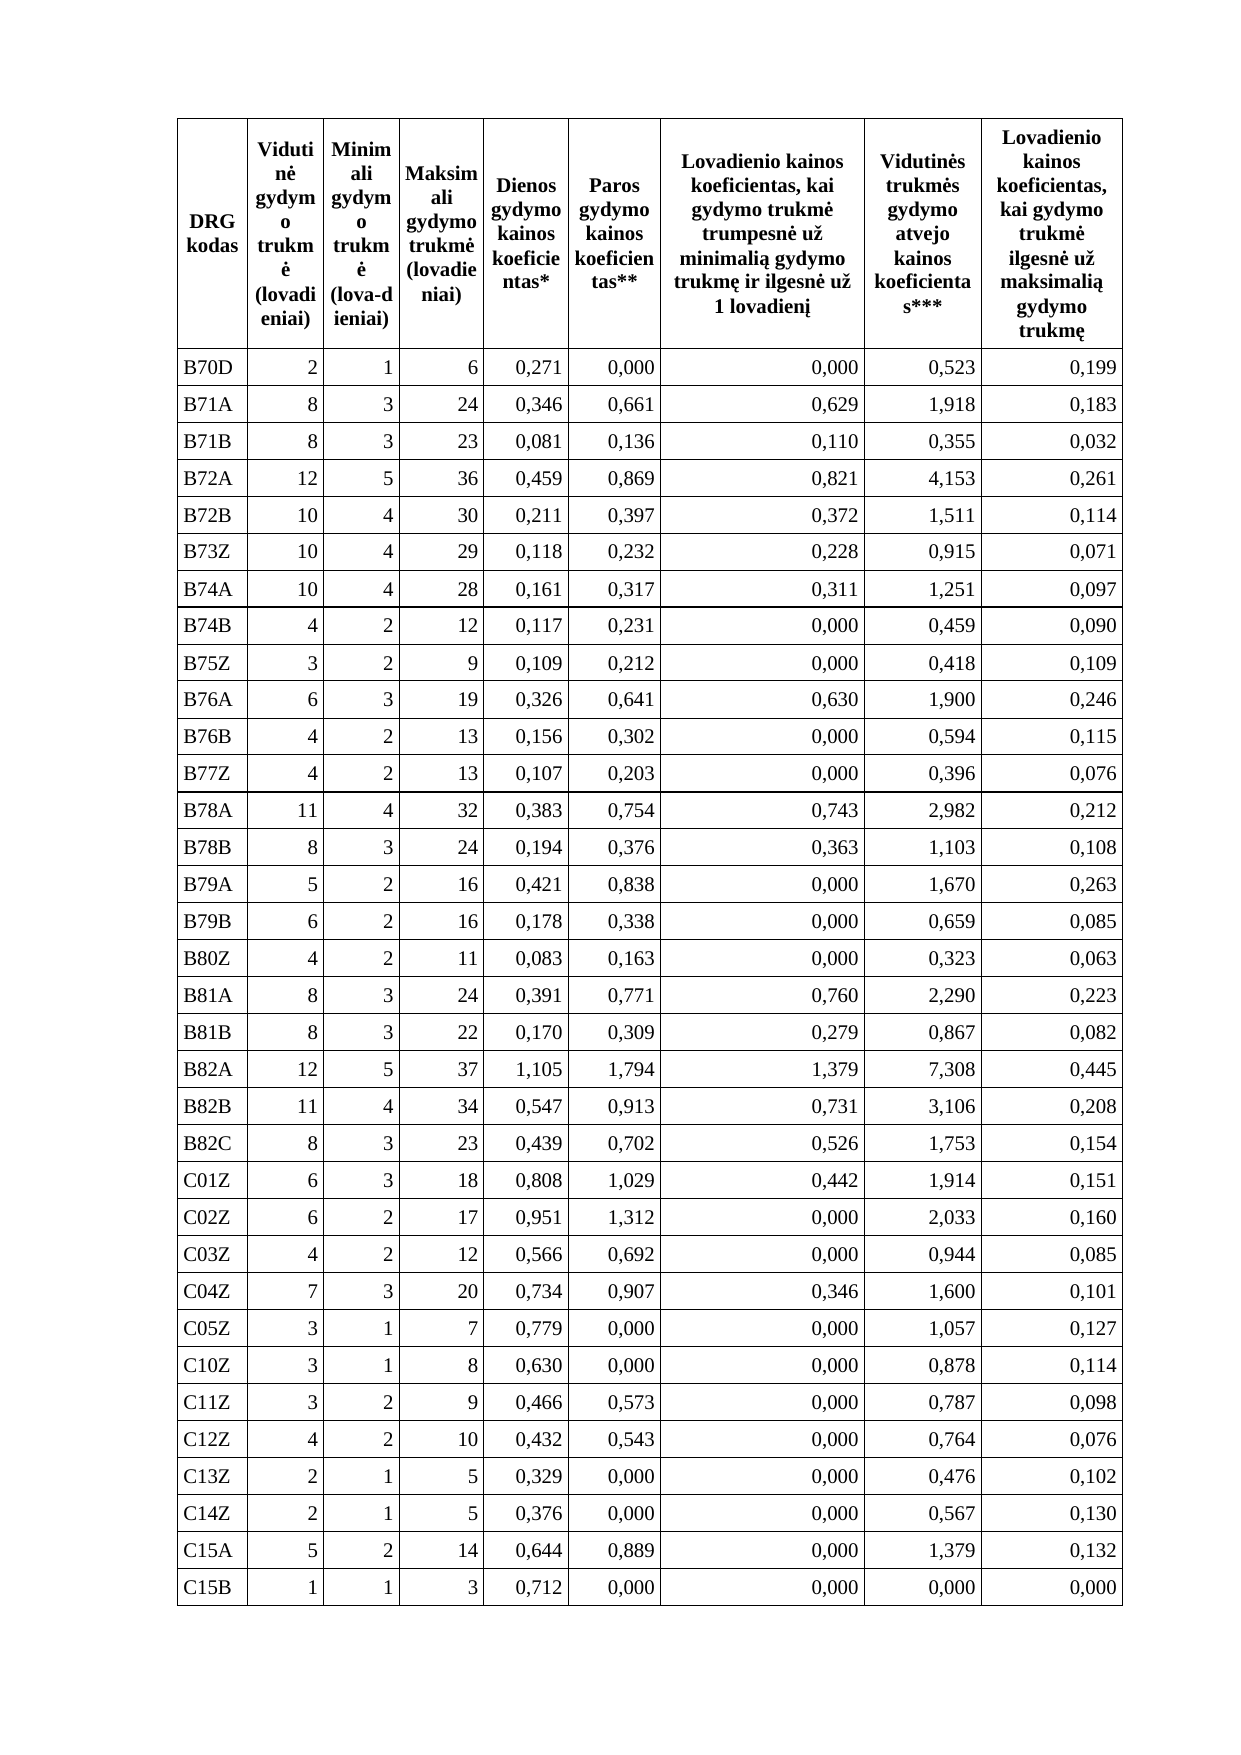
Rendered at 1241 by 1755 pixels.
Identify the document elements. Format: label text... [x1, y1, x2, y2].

table_cell 0,907 [569, 1273, 660, 1309]
table_cell 3 [324, 681, 399, 717]
table_cell 4 [248, 608, 323, 643]
table_cell 0,098 [982, 1384, 1122, 1420]
table_cell 5 [324, 460, 399, 496]
table_cell 0,594 [865, 719, 981, 754]
table_cell 0,082 [982, 1014, 1122, 1050]
table_cell 1 [324, 1458, 399, 1494]
table_cell B81A [178, 977, 247, 1013]
table_cell 0,821 [661, 460, 864, 496]
table_cell 0,629 [661, 386, 864, 422]
table_cell 24 [400, 829, 483, 865]
table_cell 0,114 [982, 497, 1122, 532]
table_cell 3 [324, 1273, 399, 1309]
table_cell 0,271 [484, 349, 568, 384]
table_cell 2 [248, 1458, 323, 1494]
table_cell 3 [324, 1014, 399, 1050]
table_cell 8 [248, 1014, 323, 1050]
table_cell 0,326 [484, 681, 568, 717]
table_cell 0,118 [484, 534, 568, 569]
table_header Lovadienio kainos koeficientas, kai gydymo trukmė ilgesnė už maksimalią gydymo trukmę [982, 119, 1122, 348]
table_cell 0,000 [661, 1236, 864, 1272]
table_cell 0,702 [569, 1125, 660, 1161]
table_cell 0,223 [982, 977, 1122, 1013]
table_cell 1 [324, 349, 399, 384]
table_cell 0,302 [569, 719, 660, 754]
table_cell 10 [248, 571, 323, 606]
table_cell 0,063 [982, 940, 1122, 976]
table_cell 0,127 [982, 1310, 1122, 1346]
table_cell 3 [324, 423, 399, 458]
table_cell 0,567 [865, 1495, 981, 1531]
table_cell C05Z [178, 1310, 247, 1346]
table_cell 0,000 [661, 755, 864, 791]
table_cell 0,000 [661, 1347, 864, 1383]
table_cell 0,228 [661, 534, 864, 569]
table_cell 0,109 [982, 645, 1122, 680]
table_cell 1,312 [569, 1199, 660, 1235]
table_cell 0,000 [865, 1569, 981, 1605]
table_cell 9 [400, 1384, 483, 1420]
table_cell 1,918 [865, 386, 981, 422]
table_cell 4 [248, 719, 323, 754]
table_cell B79B [178, 903, 247, 939]
table_cell 2,290 [865, 977, 981, 1013]
table_cell B82A [178, 1051, 247, 1087]
table_cell 12 [248, 460, 323, 496]
table_cell 0,194 [484, 829, 568, 865]
table_cell 10 [400, 1421, 483, 1457]
table_header Vidutinės trukmės gydymo atvejo kainos koeficientas*** [865, 119, 981, 348]
table_cell 1 [248, 1569, 323, 1605]
table_cell B70D [178, 349, 247, 384]
table_cell 0,000 [569, 349, 660, 384]
table_cell 0,459 [865, 608, 981, 643]
table_cell 17 [400, 1199, 483, 1235]
table_cell 0,083 [484, 940, 568, 976]
table_cell 0,363 [661, 829, 864, 865]
table_cell 0,391 [484, 977, 568, 1013]
table_cell 3 [248, 645, 323, 680]
table_cell 8 [248, 829, 323, 865]
table_cell 12 [400, 1236, 483, 1272]
table_cell 19 [400, 681, 483, 717]
table_cell 0,944 [865, 1236, 981, 1272]
table_cell 7 [248, 1273, 323, 1309]
table_cell B71B [178, 423, 247, 458]
table_cell 2 [324, 1236, 399, 1272]
table_cell 22 [400, 1014, 483, 1050]
table_cell 1,103 [865, 829, 981, 865]
table_cell 2 [324, 1199, 399, 1235]
table_cell 0,151 [982, 1162, 1122, 1198]
table_cell 23 [400, 1125, 483, 1161]
table_cell 1,670 [865, 866, 981, 902]
table_cell 0,526 [661, 1125, 864, 1161]
table_cell 7 [400, 1310, 483, 1346]
table_cell 0,000 [661, 1569, 864, 1605]
table_cell 0,000 [661, 719, 864, 754]
table_cell 13 [400, 719, 483, 754]
table_cell 0,878 [865, 1347, 981, 1383]
table_cell 0,000 [661, 1532, 864, 1568]
table_cell 0,543 [569, 1421, 660, 1457]
table_cell 0,132 [982, 1532, 1122, 1568]
table_cell 13 [400, 755, 483, 791]
table_cell 0,212 [982, 793, 1122, 828]
table_cell 1,379 [865, 1532, 981, 1568]
table_cell 4 [324, 793, 399, 828]
table_cell 1,900 [865, 681, 981, 717]
table_cell 0,000 [569, 1495, 660, 1531]
table_header Vidutinė gydymo trukmė (lovadieniai) [248, 119, 323, 348]
table_cell 6 [248, 681, 323, 717]
table_cell 3 [400, 1569, 483, 1605]
table_cell B76A [178, 681, 247, 717]
table_cell 0,867 [865, 1014, 981, 1050]
table_cell 1,379 [661, 1051, 864, 1087]
table_cell 29 [400, 534, 483, 569]
table_cell 0,869 [569, 460, 660, 496]
table_cell 0,000 [569, 1458, 660, 1494]
table_cell 1,753 [865, 1125, 981, 1161]
table_cell 0,090 [982, 608, 1122, 643]
table_cell 8 [248, 386, 323, 422]
table_cell 0,764 [865, 1421, 981, 1457]
table_cell 0,641 [569, 681, 660, 717]
table_cell 0,329 [484, 1458, 568, 1494]
table_cell 0,376 [569, 829, 660, 865]
table_cell 0,915 [865, 534, 981, 569]
table_cell 0,644 [484, 1532, 568, 1568]
table_cell 0,547 [484, 1088, 568, 1124]
table_cell 11 [248, 1088, 323, 1124]
table_cell 11 [248, 793, 323, 828]
table_cell 0,000 [661, 866, 864, 902]
table_cell 0,372 [661, 497, 864, 532]
table_cell 12 [400, 608, 483, 643]
table_cell 6 [400, 349, 483, 384]
table_cell B78A [178, 793, 247, 828]
table_cell 0,734 [484, 1273, 568, 1309]
table_cell 3 [248, 1384, 323, 1420]
table_cell 9 [400, 645, 483, 680]
table_cell 6 [248, 1162, 323, 1198]
table_cell 2 [324, 940, 399, 976]
table_cell B80Z [178, 940, 247, 976]
table_cell C12Z [178, 1421, 247, 1457]
table_cell 24 [400, 977, 483, 1013]
table_cell 6 [248, 1199, 323, 1235]
table_cell 2 [324, 903, 399, 939]
table_cell 0,523 [865, 349, 981, 384]
table_cell 0,160 [982, 1199, 1122, 1235]
table_cell 2,982 [865, 793, 981, 828]
table_cell B75Z [178, 645, 247, 680]
table_cell 0,309 [569, 1014, 660, 1050]
table_cell 0,459 [484, 460, 568, 496]
table_cell 4 [324, 497, 399, 532]
table_cell 3 [248, 1347, 323, 1383]
table_cell 0,000 [569, 1347, 660, 1383]
table_cell 0,000 [661, 349, 864, 384]
table_cell 1,511 [865, 497, 981, 532]
table_cell 0,661 [569, 386, 660, 422]
table_cell 5 [400, 1458, 483, 1494]
table_cell 5 [248, 866, 323, 902]
table_cell B79A [178, 866, 247, 902]
table_cell 2 [248, 1495, 323, 1531]
table_cell 3 [324, 1162, 399, 1198]
table_cell 0,445 [982, 1051, 1122, 1087]
table_cell 0,261 [982, 460, 1122, 496]
table_cell 4 [248, 1236, 323, 1272]
table_cell 1 [324, 1569, 399, 1605]
table_cell 8 [248, 977, 323, 1013]
table_cell 0,199 [982, 349, 1122, 384]
table_cell 0,000 [661, 903, 864, 939]
table_cell 0,000 [661, 1458, 864, 1494]
table_cell 0,154 [982, 1125, 1122, 1161]
table_cell 10 [248, 497, 323, 532]
table_cell 0,712 [484, 1569, 568, 1605]
table_cell 0,161 [484, 571, 568, 606]
table_cell 4 [248, 940, 323, 976]
table_cell 3,106 [865, 1088, 981, 1124]
table_cell 1,029 [569, 1162, 660, 1198]
table_cell 0,000 [569, 1310, 660, 1346]
table_cell 0,323 [865, 940, 981, 976]
table_cell 0,102 [982, 1458, 1122, 1494]
table_cell B81B [178, 1014, 247, 1050]
table_cell 8 [248, 1125, 323, 1161]
table_cell 3 [324, 977, 399, 1013]
table_cell 0,383 [484, 793, 568, 828]
table_cell 0,114 [982, 1347, 1122, 1383]
table_cell 14 [400, 1532, 483, 1568]
table_cell 11 [400, 940, 483, 976]
table_cell 0,110 [661, 423, 864, 458]
table_cell 0,889 [569, 1532, 660, 1568]
table_cell 7,308 [865, 1051, 981, 1087]
table_cell C14Z [178, 1495, 247, 1531]
table_cell C10Z [178, 1347, 247, 1383]
table_cell 37 [400, 1051, 483, 1087]
table_cell 0,232 [569, 534, 660, 569]
table_cell 36 [400, 460, 483, 496]
table_cell 0,397 [569, 497, 660, 532]
table_cell B82C [178, 1125, 247, 1161]
table_cell 1,105 [484, 1051, 568, 1087]
table_cell 0,130 [982, 1495, 1122, 1531]
table_cell 0,108 [982, 829, 1122, 865]
table_cell 0,317 [569, 571, 660, 606]
table_cell 0,097 [982, 571, 1122, 606]
table_cell 0,659 [865, 903, 981, 939]
table_cell 2 [324, 1532, 399, 1568]
table_header Minimali gydymo trukmė (lova‑dieniai) [324, 119, 399, 348]
table_cell 0,076 [982, 755, 1122, 791]
table_cell 3 [324, 386, 399, 422]
table_cell 2 [324, 755, 399, 791]
table_cell 32 [400, 793, 483, 828]
table_cell 0,692 [569, 1236, 660, 1272]
table_cell 8 [248, 423, 323, 458]
table_cell 0,442 [661, 1162, 864, 1198]
table_cell 1,251 [865, 571, 981, 606]
table_cell 0,421 [484, 866, 568, 902]
table_cell 2 [324, 866, 399, 902]
table_cell 1,057 [865, 1310, 981, 1346]
table_cell C02Z [178, 1199, 247, 1235]
table_cell 4,153 [865, 460, 981, 496]
table_cell 0,032 [982, 423, 1122, 458]
table_cell 0,163 [569, 940, 660, 976]
table_cell 0,630 [661, 681, 864, 717]
table_cell 1 [324, 1347, 399, 1383]
table_cell 0,951 [484, 1199, 568, 1235]
table_cell 0,107 [484, 755, 568, 791]
table_cell 0,743 [661, 793, 864, 828]
table_cell 3 [324, 1125, 399, 1161]
table_cell 0,838 [569, 866, 660, 902]
table_cell 30 [400, 497, 483, 532]
table_header Dienos gydymo kainos koeficientas* [484, 119, 568, 348]
table_cell 4 [248, 755, 323, 791]
table_cell 0,466 [484, 1384, 568, 1420]
table_cell 24 [400, 386, 483, 422]
table_cell C03Z [178, 1236, 247, 1272]
table_cell 0,630 [484, 1347, 568, 1383]
table_cell 0,376 [484, 1495, 568, 1531]
table_cell 0,115 [982, 719, 1122, 754]
table_cell 0,212 [569, 645, 660, 680]
table_cell 1 [324, 1495, 399, 1531]
table_cell 0,566 [484, 1236, 568, 1272]
table_cell C15B [178, 1569, 247, 1605]
table_cell 2,033 [865, 1199, 981, 1235]
table_cell 0,754 [569, 793, 660, 828]
table_cell 0,476 [865, 1458, 981, 1494]
table_cell C01Z [178, 1162, 247, 1198]
table_cell 0,787 [865, 1384, 981, 1420]
table_cell 0,000 [661, 1421, 864, 1457]
table_cell 6 [248, 903, 323, 939]
table_cell 0,076 [982, 1421, 1122, 1457]
table_cell 0,000 [661, 608, 864, 643]
table_cell B74B [178, 608, 247, 643]
table_cell 0,760 [661, 977, 864, 1013]
table_cell 3 [248, 1310, 323, 1346]
table_cell 0,346 [661, 1273, 864, 1309]
table_cell 0,170 [484, 1014, 568, 1050]
table_cell B72B [178, 497, 247, 532]
table_cell 0,000 [661, 1310, 864, 1346]
table_cell 0,211 [484, 497, 568, 532]
table_cell 0,101 [982, 1273, 1122, 1309]
table_cell 0,231 [569, 608, 660, 643]
table_cell 0,396 [865, 755, 981, 791]
table_cell 0,279 [661, 1014, 864, 1050]
table_cell B76B [178, 719, 247, 754]
table_cell 4 [324, 1088, 399, 1124]
table_cell 0,432 [484, 1421, 568, 1457]
table_cell 2 [324, 645, 399, 680]
table_cell 0,808 [484, 1162, 568, 1198]
table_cell C04Z [178, 1273, 247, 1309]
table_cell 0,000 [982, 1569, 1122, 1605]
table_cell 0,156 [484, 719, 568, 754]
table_cell 0,000 [661, 1199, 864, 1235]
table_cell 2 [324, 608, 399, 643]
table_cell B77Z [178, 755, 247, 791]
table_cell 23 [400, 423, 483, 458]
table_cell 0,203 [569, 755, 660, 791]
table_cell 10 [248, 534, 323, 569]
table_cell 2 [324, 1384, 399, 1420]
table_cell 0,338 [569, 903, 660, 939]
table_cell 0,208 [982, 1088, 1122, 1124]
table_cell B71A [178, 386, 247, 422]
table_cell 0,085 [982, 903, 1122, 939]
table_cell 4 [248, 1421, 323, 1457]
table_cell B74A [178, 571, 247, 606]
table_cell 2 [324, 719, 399, 754]
table_cell 0,000 [661, 1384, 864, 1420]
table_cell 0,000 [661, 645, 864, 680]
table_cell 0,109 [484, 645, 568, 680]
table_cell 0,779 [484, 1310, 568, 1346]
table_cell B72A [178, 460, 247, 496]
table_cell 1,794 [569, 1051, 660, 1087]
table_cell 0,085 [982, 1236, 1122, 1272]
table_cell 0,355 [865, 423, 981, 458]
table_header Paros gydymo kainos koeficientas** [569, 119, 660, 348]
table_cell 16 [400, 866, 483, 902]
table_cell 0,731 [661, 1088, 864, 1124]
table_cell 12 [248, 1051, 323, 1087]
table_cell C11Z [178, 1384, 247, 1420]
table_header DRG kodas [178, 119, 247, 348]
table_cell 1 [324, 1310, 399, 1346]
table_cell 5 [324, 1051, 399, 1087]
table_cell 0,246 [982, 681, 1122, 717]
table_cell 0,117 [484, 608, 568, 643]
table_cell 0,000 [661, 940, 864, 976]
table_cell 0,071 [982, 534, 1122, 569]
table_cell 0,000 [569, 1569, 660, 1605]
table_cell 0,439 [484, 1125, 568, 1161]
table_cell 0,913 [569, 1088, 660, 1124]
table_cell 0,771 [569, 977, 660, 1013]
table_cell C15A [178, 1532, 247, 1568]
table_cell 20 [400, 1273, 483, 1309]
table_cell 28 [400, 571, 483, 606]
table_cell 0,183 [982, 386, 1122, 422]
table_cell B73Z [178, 534, 247, 569]
table_cell 5 [248, 1532, 323, 1568]
table_cell 1,600 [865, 1273, 981, 1309]
table_cell 0,311 [661, 571, 864, 606]
table_cell B82B [178, 1088, 247, 1124]
table_cell 2 [248, 349, 323, 384]
table_cell 0,081 [484, 423, 568, 458]
table_cell 2 [324, 1421, 399, 1457]
table_cell 18 [400, 1162, 483, 1198]
table_cell 0,178 [484, 903, 568, 939]
table_cell 0,346 [484, 386, 568, 422]
table_cell 4 [324, 571, 399, 606]
table_cell 0,136 [569, 423, 660, 458]
table_cell 3 [324, 829, 399, 865]
table_cell B78B [178, 829, 247, 865]
table_cell 0,418 [865, 645, 981, 680]
table_cell 8 [400, 1347, 483, 1383]
table_header Maksimali gydymo trukmė (lovadieniai) [400, 119, 483, 348]
table_header Lovadienio kainos koeficientas, kai gydymo trukmė trumpesnė už minimalią gydymo trukmę ir ilgesnė už 1 lovadienį [661, 119, 864, 348]
table_cell 0,573 [569, 1384, 660, 1420]
table_cell C13Z [178, 1458, 247, 1494]
table_cell 4 [324, 534, 399, 569]
table_cell 1,914 [865, 1162, 981, 1198]
table_cell 34 [400, 1088, 483, 1124]
table_cell 16 [400, 903, 483, 939]
table_cell 5 [400, 1495, 483, 1531]
table_cell 0,000 [661, 1495, 864, 1531]
table_cell 0,263 [982, 866, 1122, 902]
